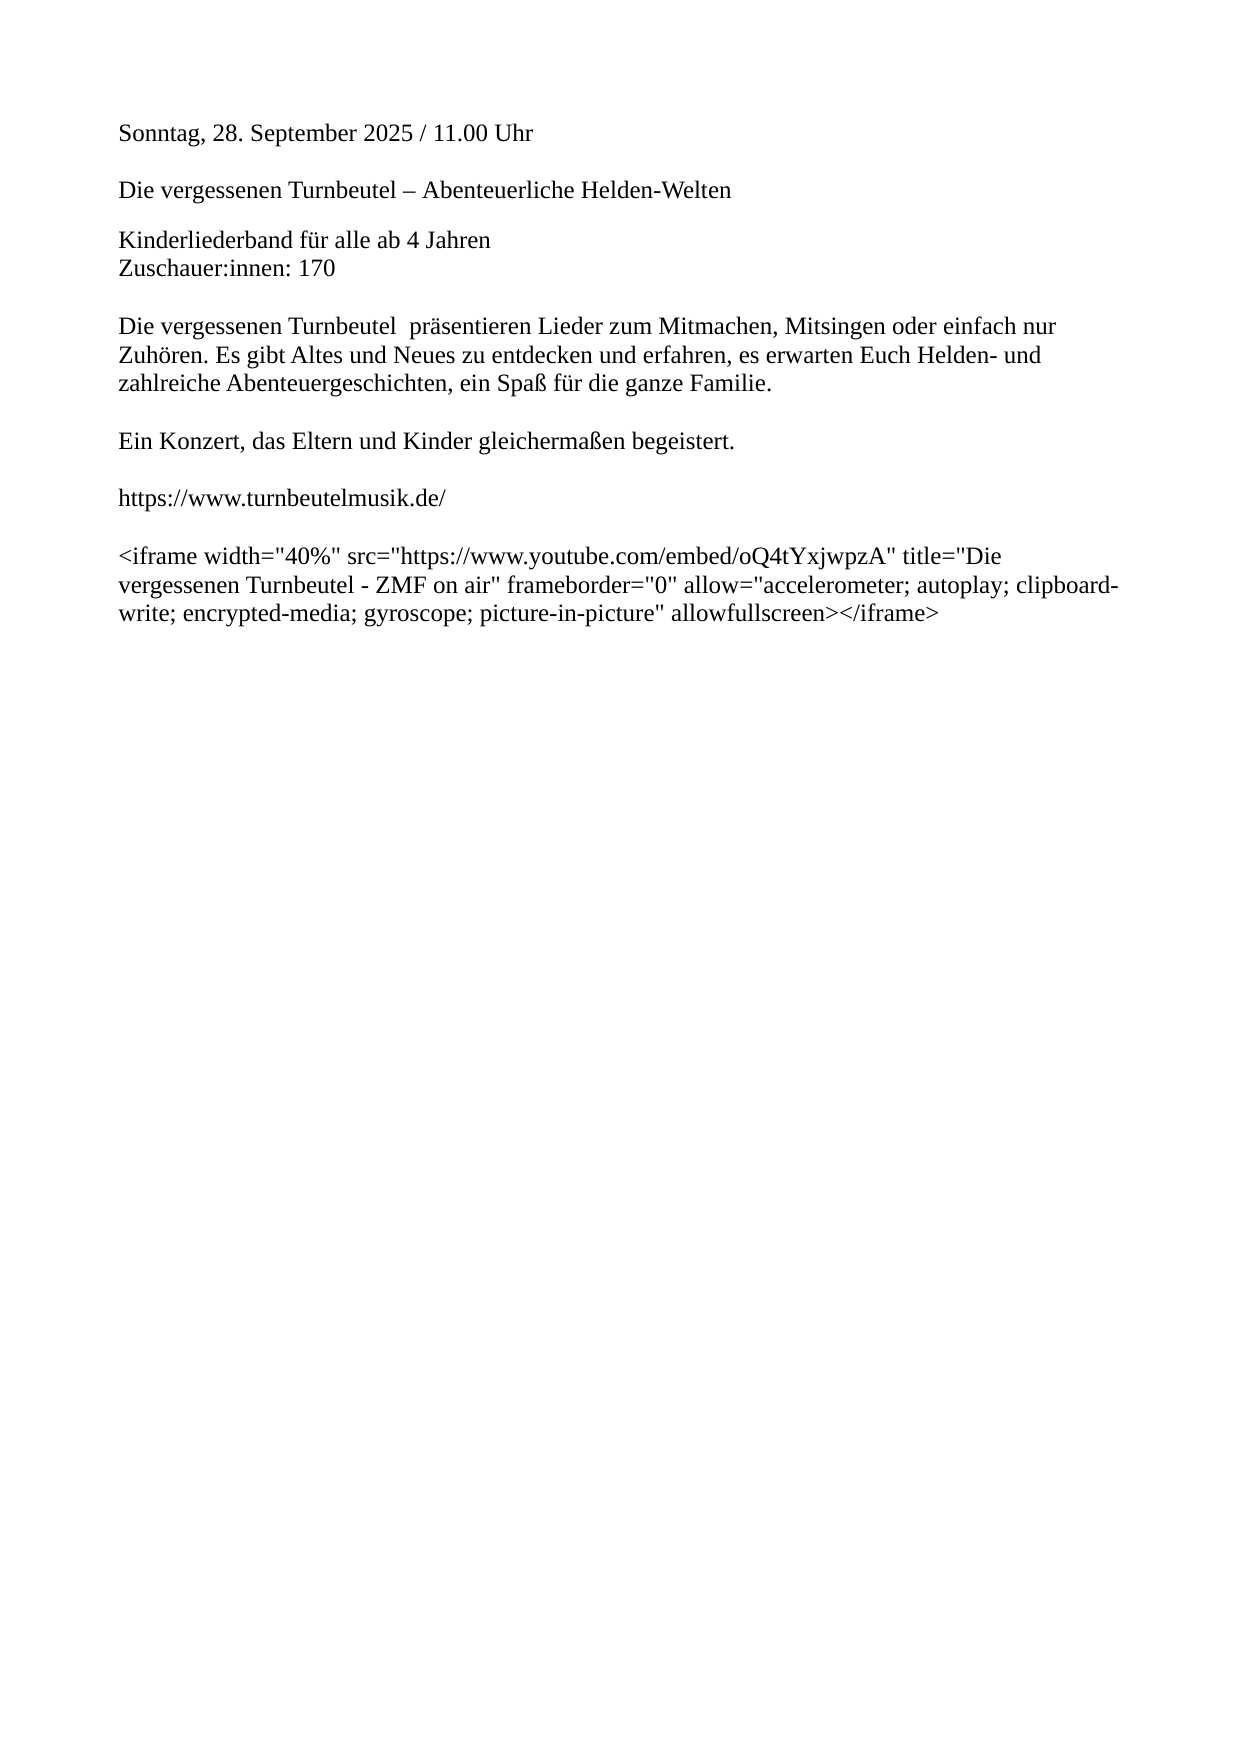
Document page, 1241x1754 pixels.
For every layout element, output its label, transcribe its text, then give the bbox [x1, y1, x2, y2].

text <iframe width="40%" src="https://www.youtube.com/embed/oQ4tYxjwpzA" title="Die vergessenen Turnbeutel - ZMF on air" frameborder="0" allow="accelerometer; autoplay; clipboard-write; encrypted-media; gyroscope; picture-in-picture" allowfullscreen></iframe> [118, 541, 1122, 627]
text Kinderliederband für alle ab 4 Jahren [118, 225, 1122, 253]
text zahlreiche Abenteuergeschichten, ein Spaß für die ganze Familie. [118, 368, 1122, 397]
text Zuschauer:innen: 170 [118, 253, 1122, 282]
text Die vergessenen Turnbeutel – Abenteuerliche Helden-Welten [118, 176, 1122, 204]
text Sonntag, 28. September 2025 / 11.00 Uhr [118, 118, 1122, 147]
text Ein Konzert, das Eltern und Kinder gleichermaßen begeistert. [118, 426, 1122, 455]
text Die vergessenen Turnbeutel präsentieren Lieder zum Mitmachen, Mitsingen oder einfach nur Zuhören. Es gibt Altes und Neues zu entdecken und erfahren, es erwarten Euch Helden- und [118, 311, 1122, 368]
text https://www.turnbeutelmusik.de/ [118, 483, 1122, 512]
